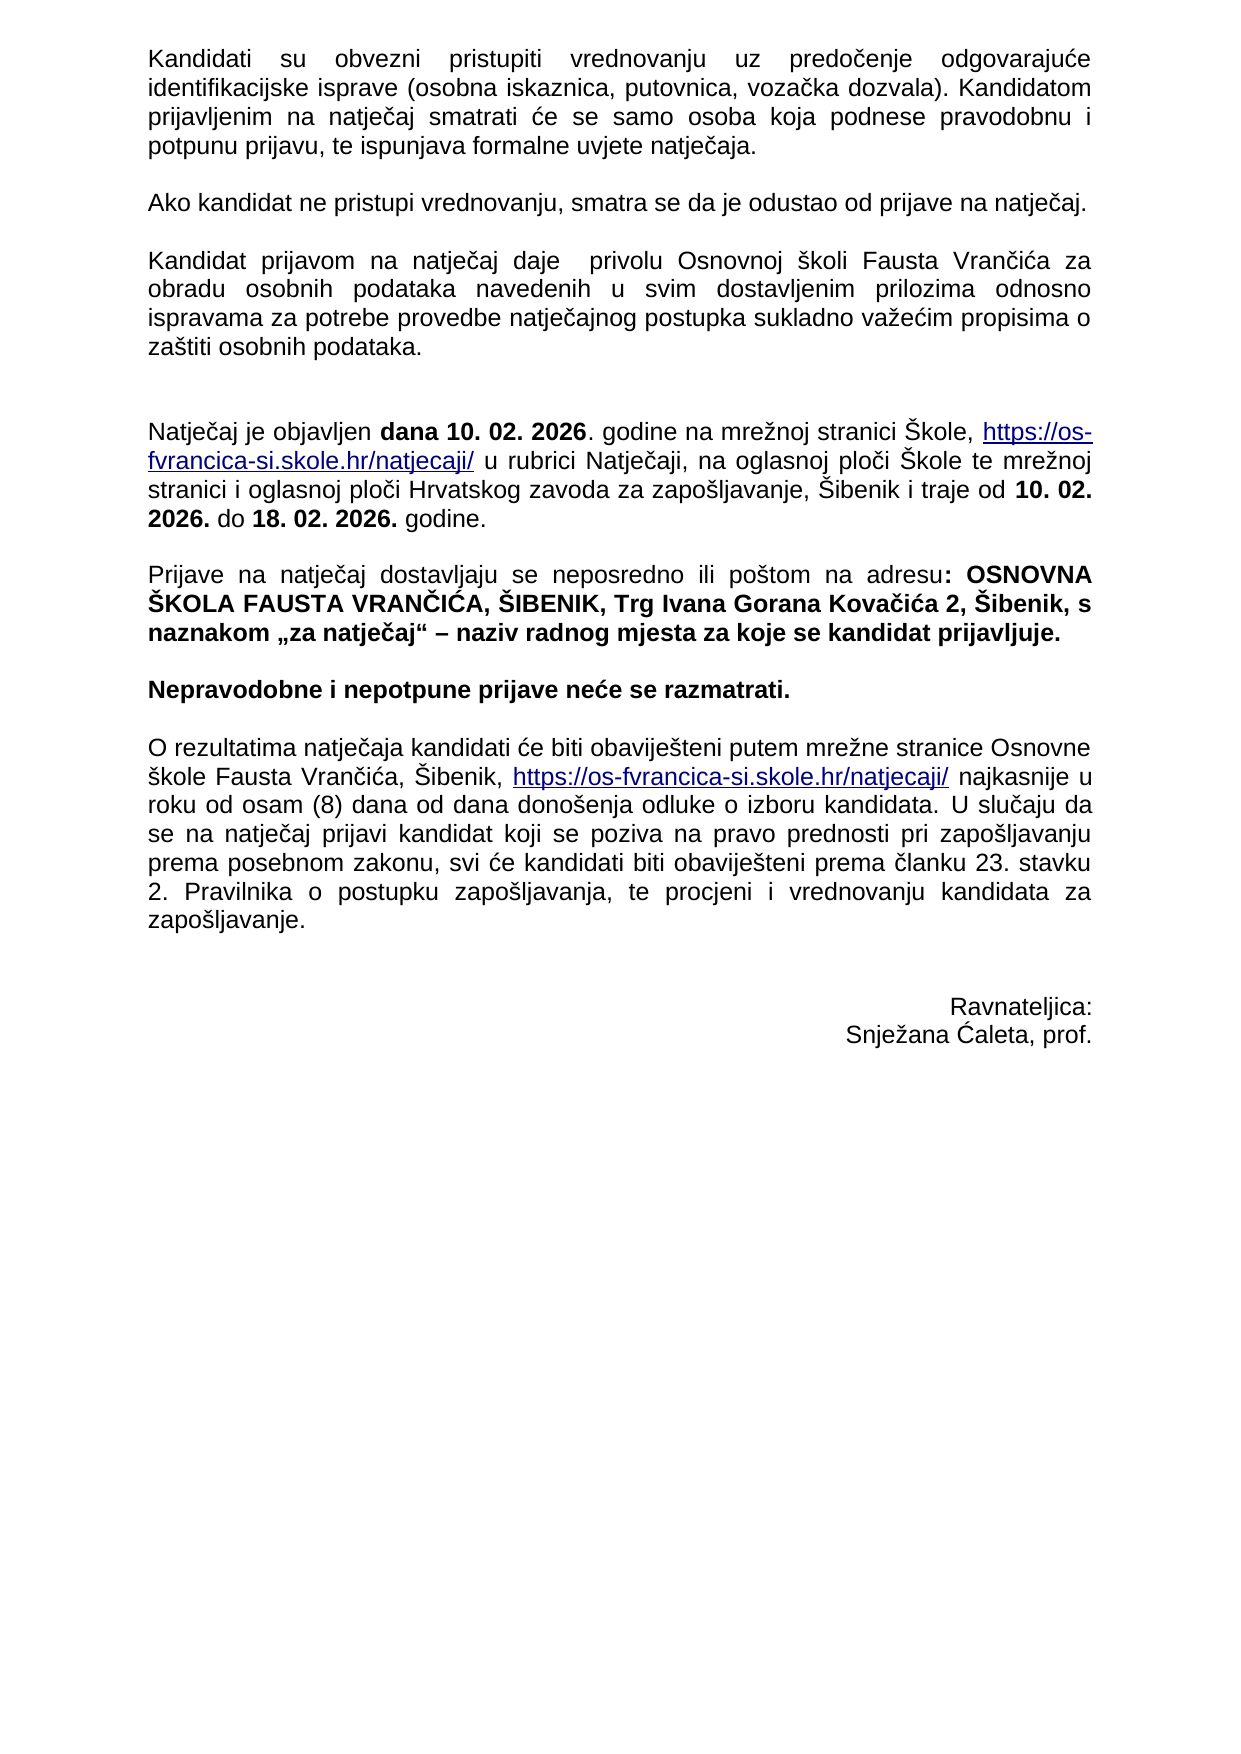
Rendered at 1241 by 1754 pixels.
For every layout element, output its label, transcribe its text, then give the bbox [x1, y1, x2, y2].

text Prijave na natječaj dostavljaju se neposredno ili poštom na adresu: OSNOVNA ŠKOLA FAUSTA VRANČIĆA, ŠIBENIK, Trg Ivana Gorana Kovačića 2, Šibenik, s naznakom „za natječaj“ – naziv radnog mjesta za koje se kandidat prijavljuje. [148, 560, 1093, 647]
text Nepravodobne i nepotpune prijave neće se razmatrati. [148, 675, 1093, 704]
text Natječaj je objavljen dana 10. 02. 2026. godine na mrežnoj stranici Škole, https://os-fvrancica-si.skole.hr/natjecaji/ u rubrici Natječaji, na oglasnoj ploči Škole te mrežnoj stranici i oglasnoj ploči Hrvatskog zavoda za zapošljavanje, Šibenik i traje od 10. 02. 2026. do 18. 02. 2026. godine. [148, 417, 1093, 532]
text Kandidat prijavom na natječaj daje privolu Osnovnoj školi Fausta Vrančića za obradu osobnih podataka navedenih u svim dostavljenim prilozima odnosno ispravama za potrebe provedbe natječajnog postupka sukladno važećim propisima o zaštiti osobnih podataka. [148, 246, 1093, 361]
text Ravnateljica: [148, 992, 1093, 1020]
text Ako kandidat ne pristupi vrednovanju, smatra se da je odustao od prijave na natječaj. [148, 188, 1093, 217]
text Kandidati su obvezni pristupiti vrednovanju uz predočenje odgovarajuće identifikacijske isprave (osobna iskaznica, putovnica, vozačka dozvala). Kandidatom prijavljenim na natječaj smatrati će se samo osoba koja podnese pravodobnu i potpunu prijavu, te ispunjava formalne uvjete natječaja. [148, 44, 1093, 159]
text Snježana Ćaleta, prof. [148, 1020, 1093, 1049]
text O rezultatima natječaja kandidati će biti obaviješteni putem mrežne stranice Osnovne škole Fausta Vrančića, Šibenik, https://os-fvrancica-si.skole.hr/natjecaji/ najkasnije u roku od osam (8) dana od dana donošenja odluke o izboru kandidata. U slučaju da se na natječaj prijavi kandidat koji se poziva na pravo prednosti pri zapošljavanju prema posebnom zakonu, svi će kandidati biti obaviješteni prema članku 23. stavku 2. Pravilnika o postupku zapošljavanja, te procjeni i vrednovanju kandidata za zapošljavanje. [148, 733, 1093, 934]
